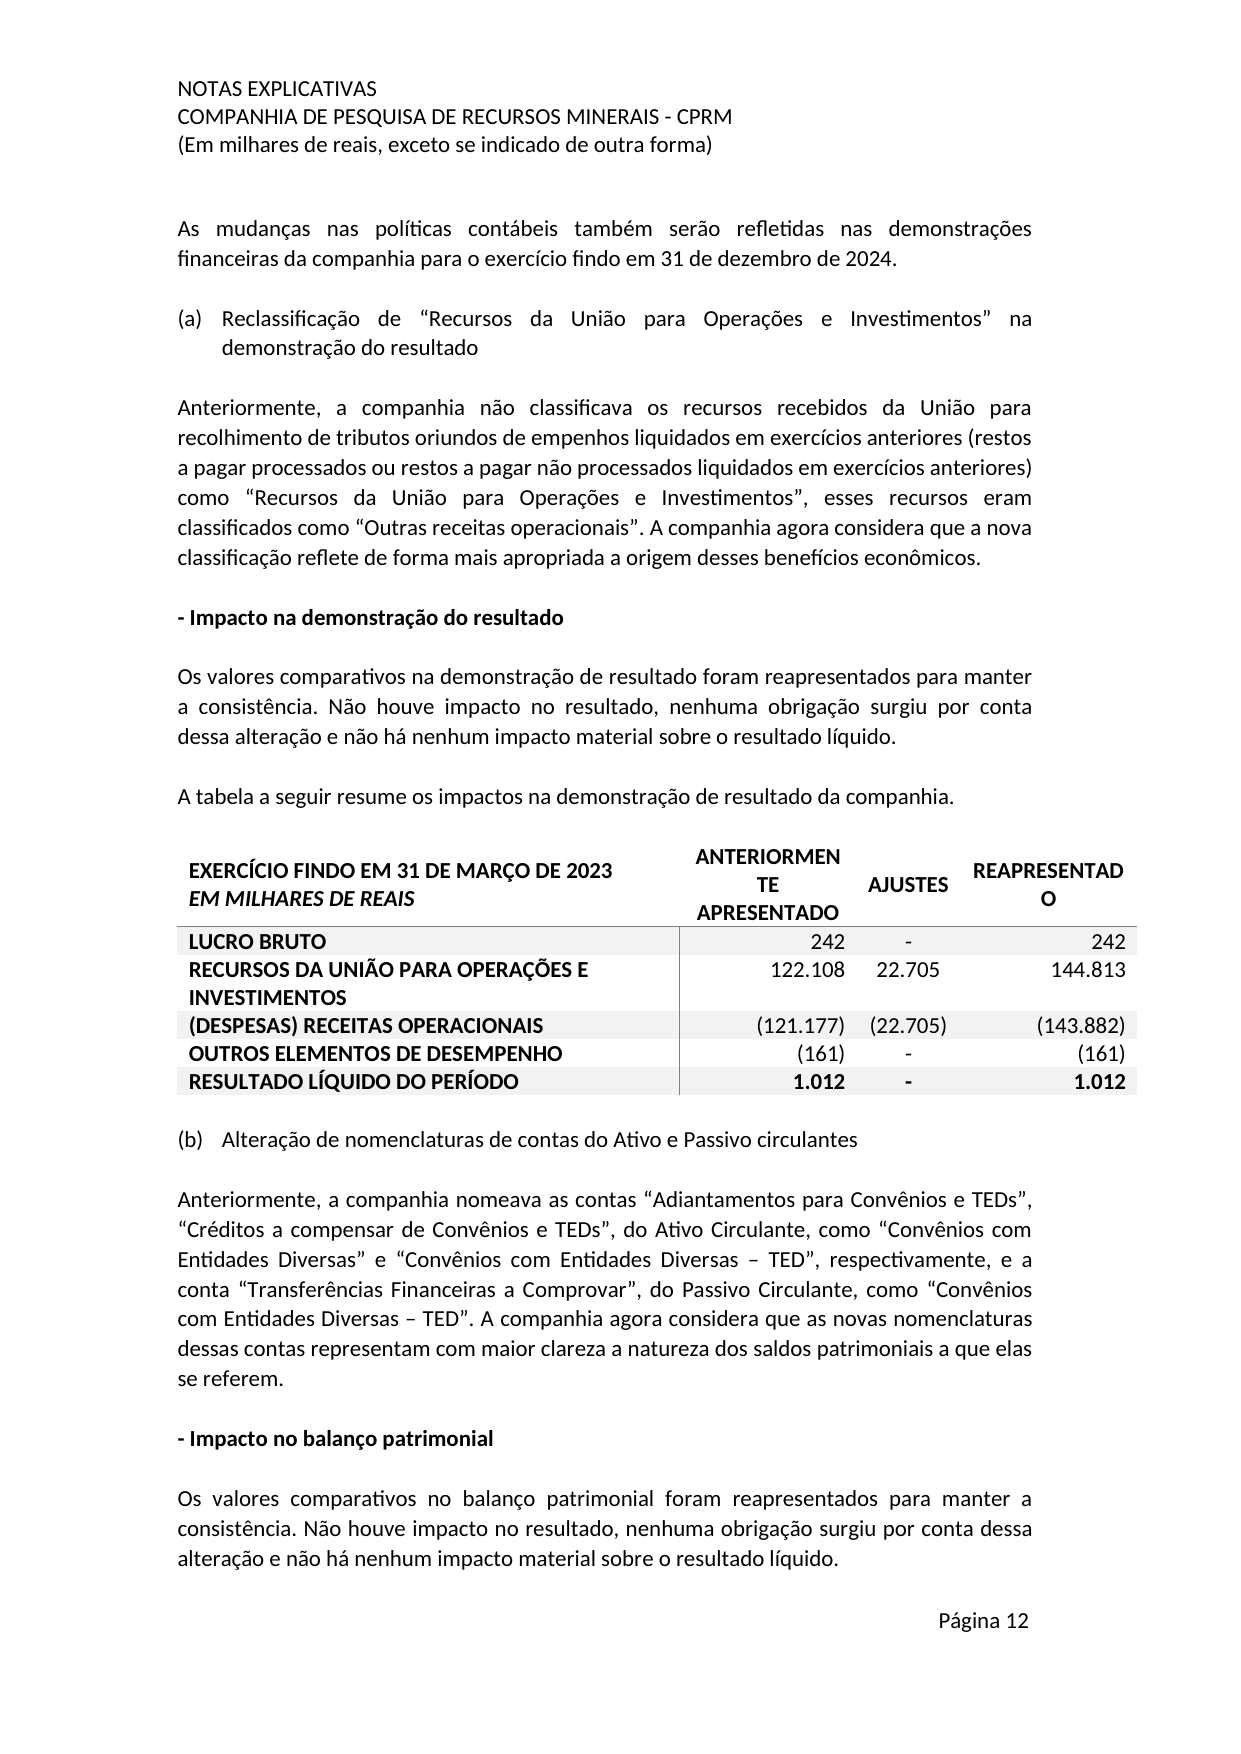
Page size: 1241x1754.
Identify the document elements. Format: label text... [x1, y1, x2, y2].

table_cell - [856, 1039, 960, 1067]
table_cell 242 [680, 927, 856, 955]
text Os valores comparativos na demonstração de resultado foram reapresentados para manter a consistência. Não houve impacto no resultado, nenhuma obrigação surgiu por conta dessa alteração e não há nenhum impacto material sobre o resultado líquido. [177, 662, 1034, 750]
table_cell 22.705 [856, 955, 960, 1011]
text Anteriormente, a companhia não classificava os recursos recebidos da União para recolhimento de tributos oriundos de empenhos liquidados em exercícios anteriores (restos a pagar processados ou restos a pagar não processados liquidados em exercícios anteriores) como “Recursos da União para Operações e Investimentos”, esses recursos eram classificados como “Outras receitas operacionais”. A companhia agora considera que a nova classificação reflete de forma mais apropriada a origem desses benefícios econômicos. [177, 393, 1034, 571]
text - Impacto na demonstração do resultado [177, 603, 1034, 631]
table_cell (143.882) [960, 1011, 1137, 1039]
table_cell 1.012 [680, 1067, 856, 1095]
text Anteriormente, a companhia nomeava as contas “Adiantamentos para Convênios e TEDs”, “Créditos a compensar de Convênios e TEDs”, do Ativo Circulante, como “Convênios com Entidades Diversas” e “Convênios com Entidades Diversas – TED”, respectivamente, e a conta “Transferências Financeiras a Comprovar”, do Passivo Circulante, como “Convênios com Entidades Diversas – TED”. A companhia agora considera que as novas nomenclaturas dessas contas representam com maior clareza a natureza dos saldos patrimoniais a que elas se referem. [177, 1185, 1034, 1392]
table_cell 144.813 [960, 955, 1137, 1011]
table_header Anteriormente apresentado [679, 842, 856, 926]
table_cell 242 [960, 927, 1137, 955]
table_header Ajustes [856, 842, 960, 926]
table_cell Recursos da união para operações e investimentos [177, 955, 679, 1011]
table_cell (22.705) [856, 1011, 960, 1039]
table_header Reapresentado [960, 842, 1137, 926]
table_cell - [856, 927, 960, 955]
list As mudanças nas políticas contábeis também serão refletidas nas demonstrações financeiras da companhia para o exercício findo em 31 de dezembro de 2024. [177, 214, 1034, 272]
table_cell - [856, 1067, 960, 1095]
table_cell (121.177) [680, 1011, 856, 1039]
table_cell Lucro Bruto [177, 927, 679, 955]
text Os valores comparativos no balanço patrimonial foram reapresentados para manter a consistência. Não houve impacto no resultado, nenhuma obrigação surgiu por conta dessa alteração e não há nenhum impacto material sobre o resultado líquido. [177, 1484, 1034, 1572]
table_cell 122.108 [680, 955, 856, 1011]
text A tabela a seguir resume os impactos na demonstração de resultado da companhia. [177, 782, 1034, 810]
text - Impacto no balanço patrimonial [177, 1424, 1034, 1452]
table_cell (Despesas) receitas operacionais [177, 1011, 679, 1039]
table_cell (161) [960, 1039, 1137, 1067]
table_cell (161) [680, 1039, 856, 1067]
table_cell 1.012 [960, 1067, 1137, 1095]
list Alteração de nomenclaturas de contas do Ativo e Passivo circulantes [177, 1125, 1034, 1153]
table_cell Outros elementos de desempenho [177, 1039, 679, 1067]
table_cell Resultado Líquido do Período [177, 1067, 679, 1095]
table_header Exercício findo em 31 de março de 2023 Em milhares de Reais [177, 842, 679, 926]
list Reclassificação de “Recursos da União para Operações e Investimentos” na demonstração do resultado [177, 304, 1034, 362]
